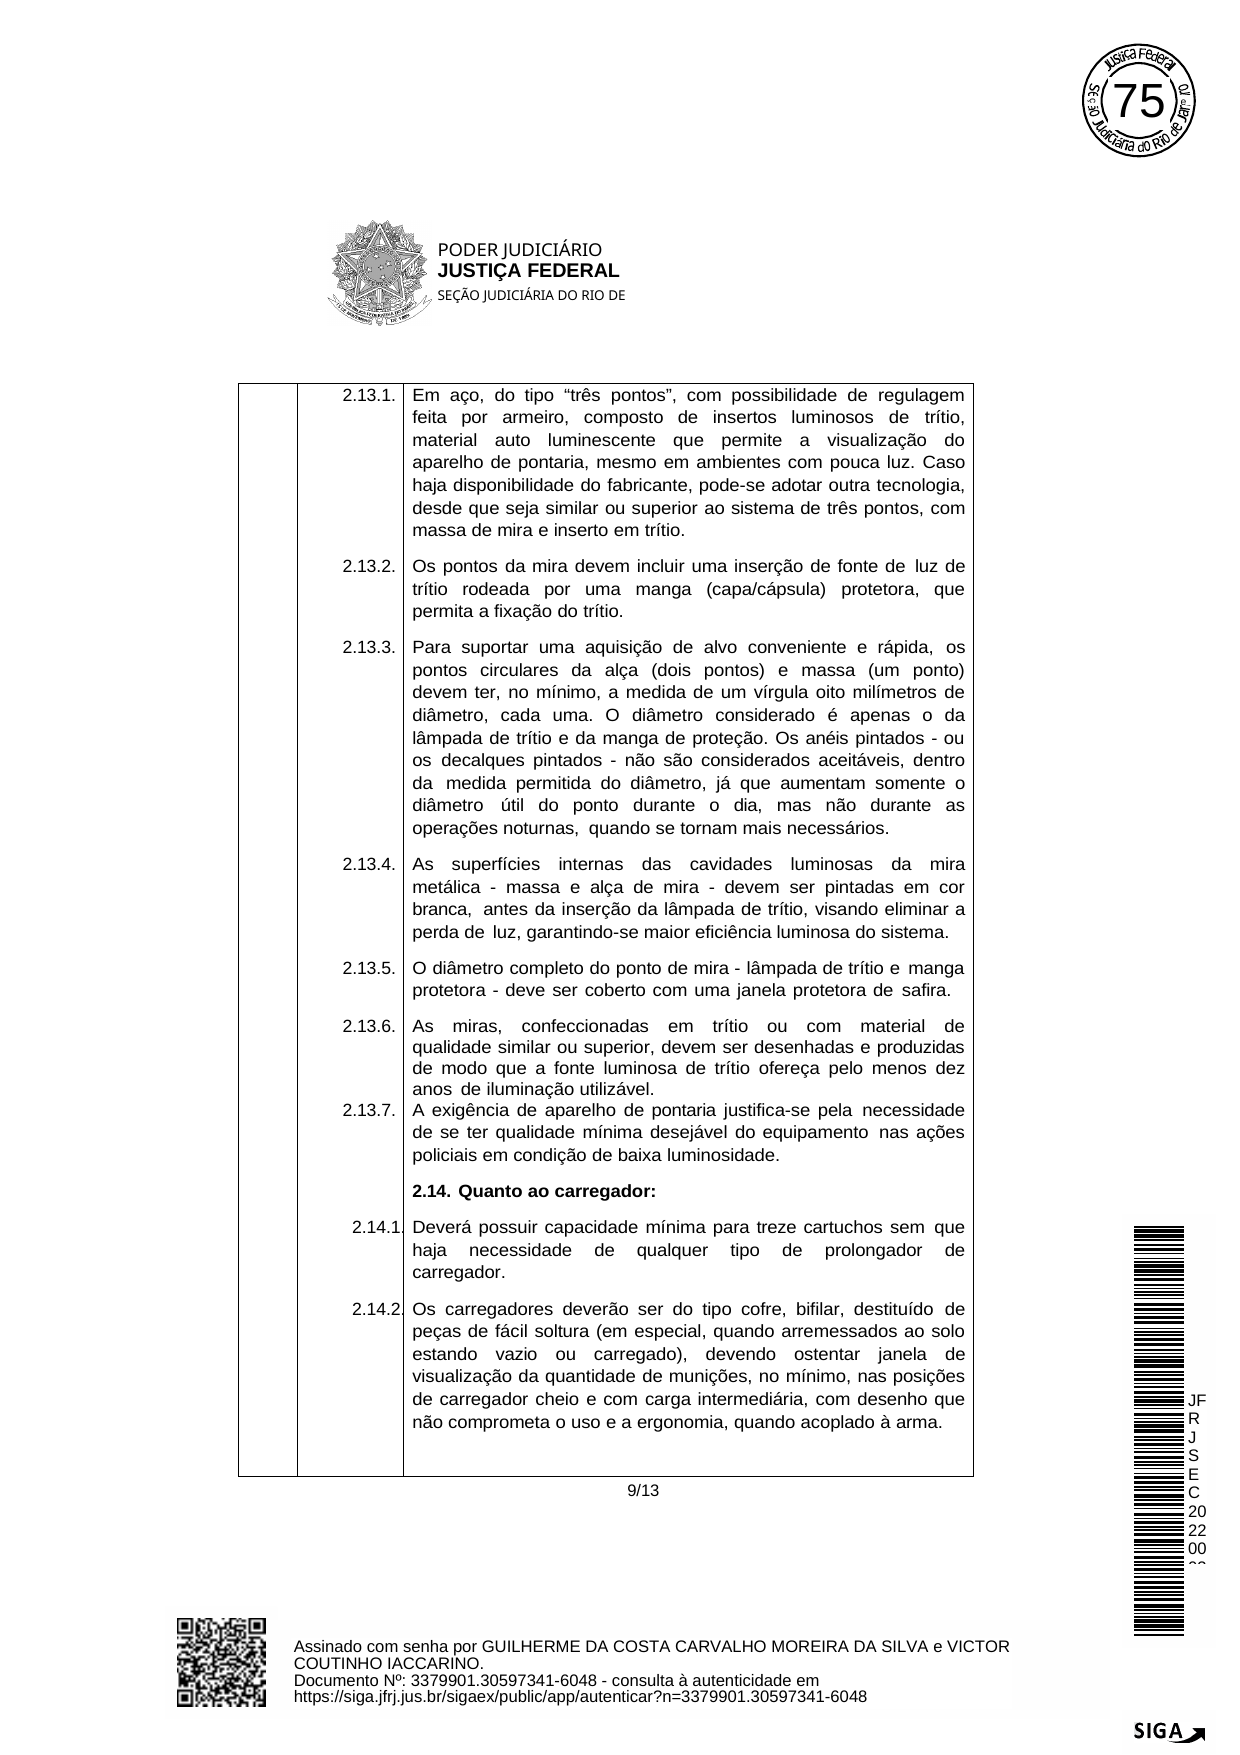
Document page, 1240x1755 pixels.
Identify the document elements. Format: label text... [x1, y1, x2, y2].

table_header [298, 384, 403, 1476]
text e [1180, 95, 1193, 105]
text JFRJSEC202200034A [1188, 1391, 1207, 1563]
table_header [239, 384, 297, 1476]
table_header Em aço, do tipo “três pontos”, com possibilidade de regulagem feita por armeiro, composto de insertos luminosos de trítio, material auto luminescente que permite a visualização do aparelho de pontaria, mesmo em ambientes com pouca luz. Caso haja disponibilidade do fabricante, pode-se adotar outra tecnologia, desde que seja similar ou superior ao sistema de três pontos, com massa de mira e inserto em trítio. Os pontos da mira devem incluir uma inserção de fonte de luz de trítio rodeada por uma manga (capa/cápsula) protetora, que permita a fixação do trítio. Para suportar uma aquisição de alvo conveniente e rápida, os pontos circulares da alça (dois pontos) e massa (um ponto) devem ter, no mínimo, a medida de um vírgula oito milímetros de diâmetro, cada uma. O diâmetro considerado é apenas o da lâmpada de trítio e da manga de proteção. Os anéis pintados - ou os decalques pintados - não são considerados aceitáveis, dentro da medida permitida do diâmetro, já que aumentam somente o diâmetro útil do ponto durante o dia, mas não durante as operações noturnas, quando se tornam mais necessários. As superfícies internas das cavidades luminosas da mira metálica - massa e alça de mira - devem ser pintadas em cor branca, antes da inserção da lâmpada de trítio, visando eliminar a perda de luz, garantindo-se maior eficiência luminosa do sistema. O diâmetro completo do ponto de mira - lâmpada de trítio e manga protetora - deve ser coberto com uma janela protetora de safira. As miras, confeccionadas em trítio ou com material de qualidade similar ou superior, devem ser desenhadas e produzidas de modo que a fonte luminosa de trítio ofereça pelo menos dez anos de iluminação utilizável. A exigência de aparelho de pontaria justifica-se pela necessidade de se ter qualidade mínima desejável do equipamento nas ações policiais em condição de baixa luminosidade. Quanto ao carregador: Deverá possuir capacidade mínima para treze cartuchos sem que haja necessidade de qualquer tipo de prolongador de carregador. Os carregadores deverão ser do tipo cofre, bifilar, destituído de peças de fácil soltura (em especial, quando arremessados ao solo estando vazio ou carregado), devendo ostentar janela de visualização da quantidade de munições, no mínimo, nas posições de carregador cheio e com carga intermediária, com desenho que não comprometa o uso e a ergonomia, quando acoplado à arma. [404, 384, 973, 1476]
text ç [1087, 98, 1099, 106]
text 9/13 [347, 1480, 939, 1499]
